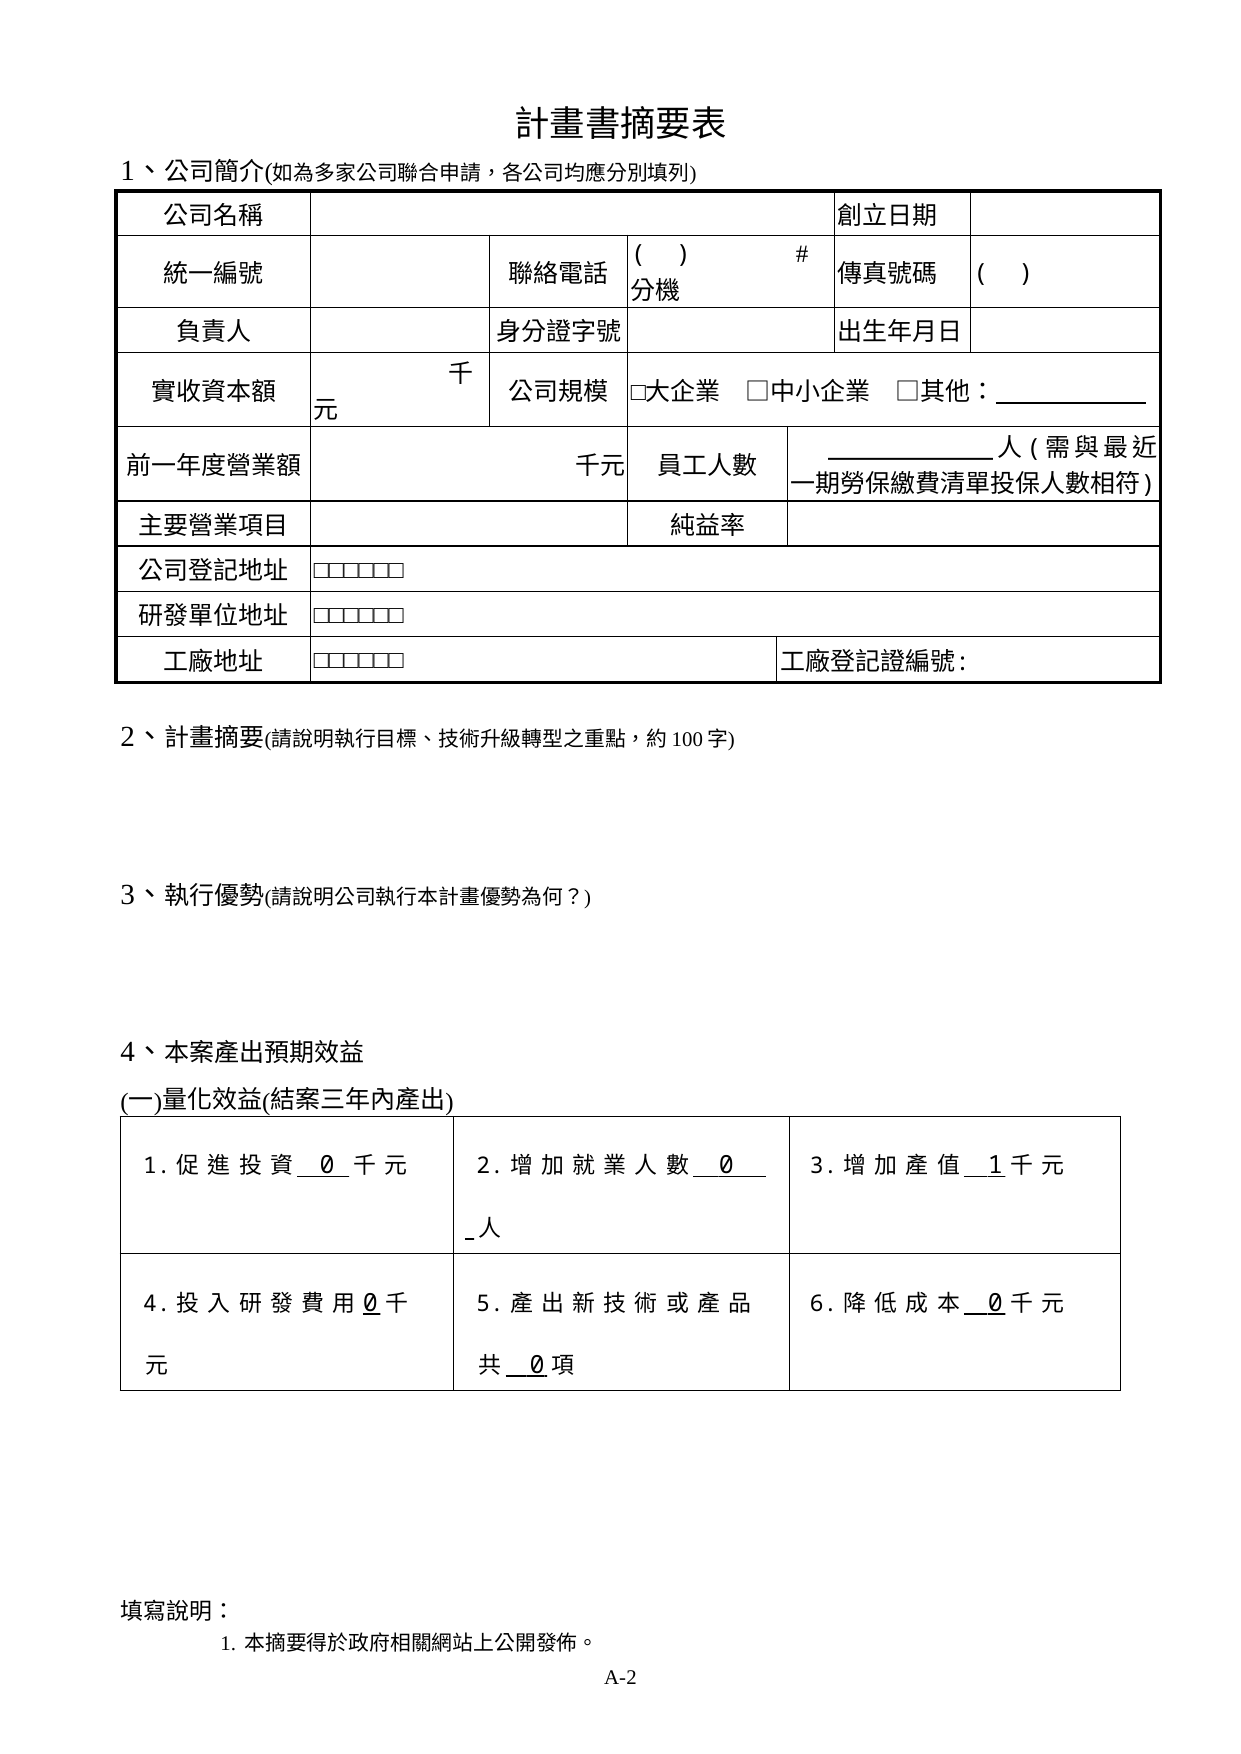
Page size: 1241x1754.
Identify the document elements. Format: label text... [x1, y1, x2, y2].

table_cell ( ) #分機 [628, 236, 834, 306]
list 計畫摘要(請說明執行目標、技術升級轉型之重點，約100字) [120, 713, 1120, 755]
list 公司簡介(如為多家公司聯合申請，各公司均應分別填列) [120, 147, 1120, 189]
table_cell ___________人(需與最近一期勞保繳費清單投保人數相符) [788, 427, 1159, 500]
table_cell 5.產出新技術或產品共 0項 [454, 1254, 789, 1390]
text 填寫說明： [120, 1593, 1120, 1626]
table_cell 4.投入研發費用0千元 [121, 1254, 453, 1390]
table_cell 員工人數 [628, 427, 787, 500]
list 本案產出預期效益 [120, 1028, 1120, 1070]
table_cell 研發單位地址 [118, 592, 310, 636]
table_cell 千元 [311, 353, 489, 426]
subtitle (一)量化效益(結案三年內產出) [120, 1082, 1120, 1116]
table_cell [311, 502, 627, 545]
table_cell 前一年度營業額 [118, 427, 310, 500]
table_header [971, 193, 1159, 234]
table_cell [788, 502, 1159, 545]
table_cell 公司登記地址 [118, 547, 310, 591]
list 執行優勢(請說明公司執行本計畫優勢為何？) [120, 870, 1120, 913]
table_cell 工廠地址 [118, 637, 310, 681]
table_header [311, 193, 834, 234]
text 計畫書摘要表 [120, 96, 1120, 147]
table_cell [311, 236, 489, 306]
table_cell 6.降低成本 0千元 [790, 1254, 1120, 1390]
table_cell 千元 [311, 427, 627, 500]
table_header 1.促進投資 0 千元 [121, 1117, 453, 1253]
table_cell 出生年月日 [835, 308, 970, 352]
table_cell 工廠登記證編號: [777, 637, 1159, 681]
table_header 3.增加產值 1千元 [790, 1117, 1120, 1253]
table_header 公司名稱 [118, 193, 310, 234]
table_cell 聯絡電話 [490, 236, 627, 306]
table_cell [971, 308, 1159, 352]
table_cell 統一編號 [118, 236, 310, 306]
table_cell □□□□□□ [311, 592, 1159, 636]
table_cell □大企業 □中小企業 □其他： [628, 353, 1159, 426]
table_cell 傳真號碼 [835, 236, 970, 306]
table_cell □□□□□□ [311, 547, 1159, 591]
table_cell 純益率 [628, 502, 787, 545]
table_cell 主要營業項目 [118, 502, 310, 545]
table_cell 公司規模 [490, 353, 627, 426]
table_cell 身分證字號 [490, 308, 627, 352]
table_cell ( ) [971, 236, 1159, 306]
table_cell [311, 308, 489, 352]
table_cell 實收資本額 [118, 353, 310, 426]
table_header 創立日期 [835, 193, 970, 234]
table_header 2.增加就業人數 0 人 [454, 1117, 789, 1253]
table_cell [628, 308, 834, 352]
table_cell □□□□□□ [311, 637, 776, 681]
text 1. 本摘要得於政府相關網站上公開發佈。 [220, 1626, 1120, 1656]
table_cell 負責人 [118, 308, 310, 352]
